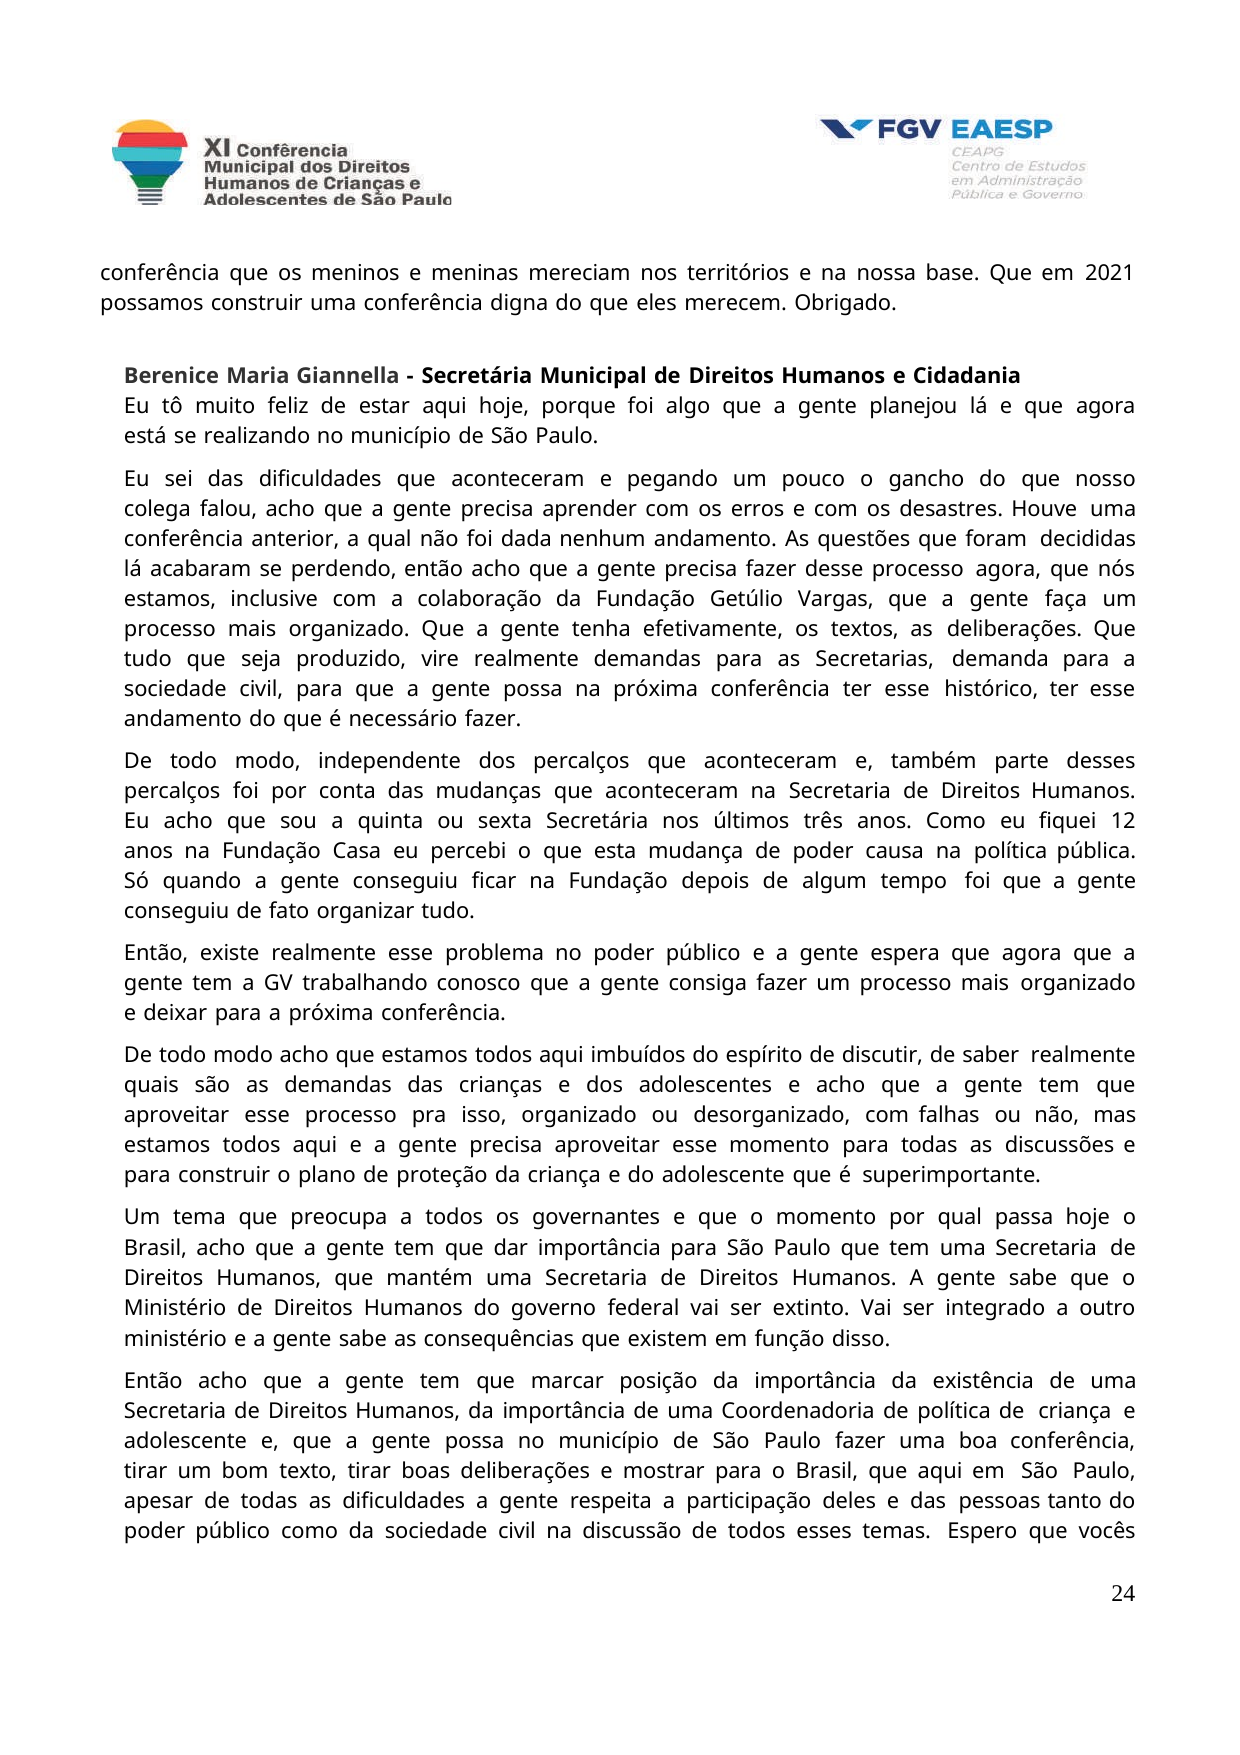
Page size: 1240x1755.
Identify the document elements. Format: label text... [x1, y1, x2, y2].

text Então acho que a gente tem que marcar posição da importância da existência de uma Secretaria de Direitos Humanos, da importância de uma Coordenadoria de política de criança e adolescente e, que a gente possa no município de São Paulo fazer uma boa conferência, tirar um bom texto, tirar boas deliberações e mostrar para o Brasil, que aqui em São Paulo, apesar de todas as dificuldades a gente respeita a participação deles e das pessoas tanto do poder público como da sociedade civil na discussão de todos esses temas. Espero que vocês [124, 1365, 1136, 1544]
text Eu tô muito feliz de estar aqui hoje, porque foi algo que a gente planejou lá e que agora está se realizando no município de São Paulo. [124, 390, 1136, 450]
text Um tema que preocupa a todos os governantes e que o momento por qual passa hoje o Brasil, acho que a gente tem que dar importância para São Paulo que tem uma Secretaria de Direitos Humanos, que mantém uma Secretaria de Direitos Humanos. A gente sabe que o Ministério de Direitos Humanos do governo federal vai ser extinto. Vai ser integrado a outro ministério e a gente sabe as consequências que existem em função disso. [124, 1201, 1136, 1352]
text conferência que os meninos e meninas mereciam nos territórios e na nossa base. Que em 2021 possamos construir uma conferência digna do que eles merecem. Obrigado. [100, 257, 1136, 317]
subtitle Berenice Maria Giannella - Secretária Municipal de Direitos Humanos e Cidadania [124, 360, 1158, 389]
text De todo modo acho que estamos todos aqui imbuídos do espírito de discutir, de saber realmente quais são as demandas das crianças e dos adolescentes e acho que a gente tem que aproveitar esse processo pra isso, organizado ou desorganizado, com falhas ou não, mas estamos todos aqui e a gente precisa aproveitar esse momento para todas as discussões e para construir o plano de proteção da criança e do adolescente que é superimportante. [124, 1039, 1136, 1189]
text Então, existe realmente esse problema no poder público e a gente espera que agora que a gente tem a GV trabalhando conosco que a gente consiga fazer um processo mais organizado e deixar para a próxima conferência. [124, 937, 1136, 1026]
text Eu sei das dificuldades que aconteceram e pegando um pouco o gancho do que nosso colega falou, acho que a gente precisa aprender com os erros e com os desastres. Houve uma conferência anterior, a qual não foi dada nenhum andamento. As questões que foram decididas lá acabaram se perdendo, então acho que a gente precisa fazer desse processo agora, que nós estamos, inclusive com a colaboração da Fundação Getúlio Vargas, que a gente faça um processo mais organizado. Que a gente tenha efetivamente, os textos, as deliberações. Que tudo que seja produzido, vire realmente demandas para as Secretarias, demanda para a sociedade civil, para que a gente possa na próxima conferência ter esse histórico, ter esse andamento do que é necessário fazer. [124, 462, 1136, 732]
text De todo modo, independente dos percalços que aconteceram e, também parte desses percalços foi por conta das mudanças que aconteceram na Secretaria de Direitos Humanos. Eu acho que sou a quinta ou sexta Secretária nos últimos três anos. Como eu fiquei 12 anos na Fundação Casa eu percebi o que esta mudança de poder causa na política pública. Só quando a gente conseguiu ficar na Fundação depois de algum tempo foi que a gente conseguiu de fato organizar tudo. [124, 744, 1136, 924]
